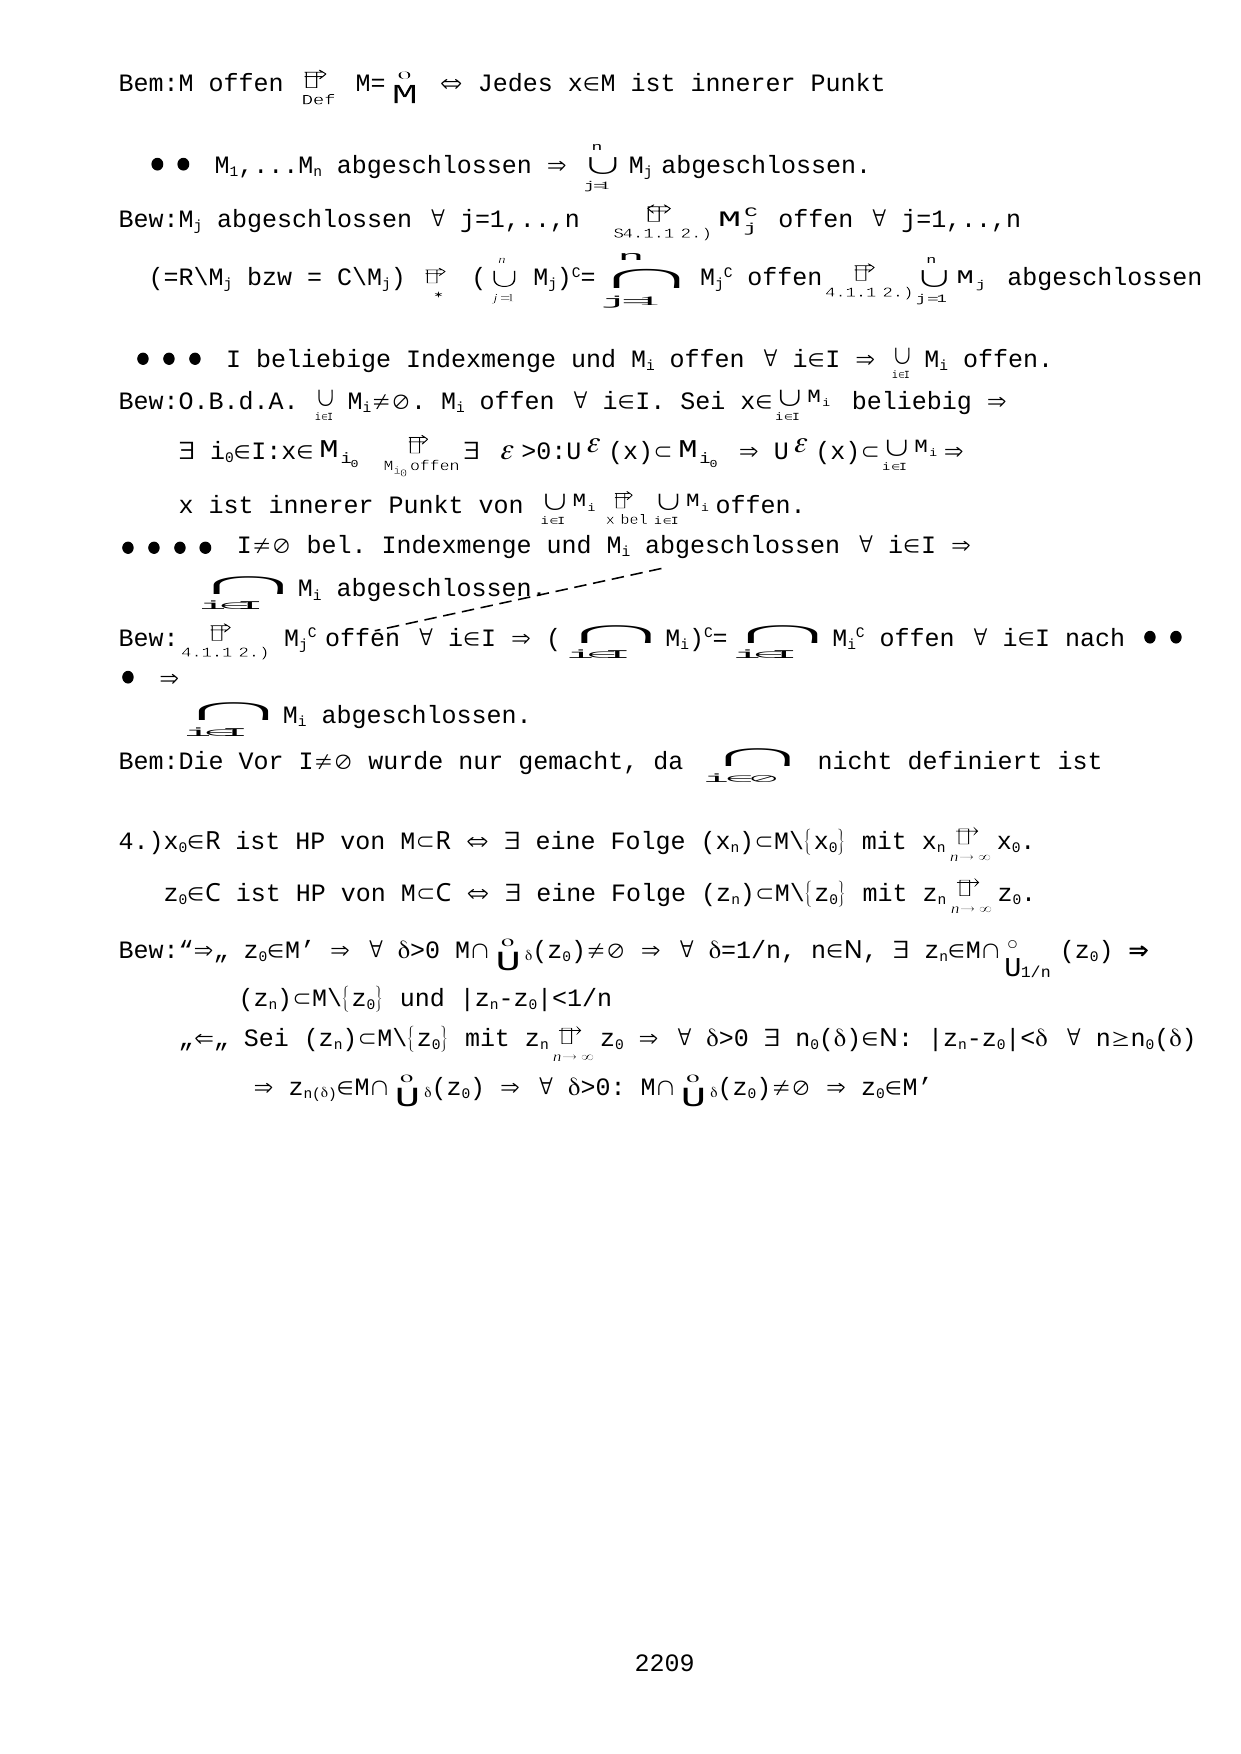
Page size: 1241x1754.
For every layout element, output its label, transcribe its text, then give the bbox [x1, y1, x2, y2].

text (zn)M\z0 und |zn-z0|<1/n [118, 986, 1211, 1014]
text Bew: MjC offen  iI  (Mi)C=MiC offen  iI nach  [118, 613, 1211, 694]
text Bem:M offen M=  Jedes xM ist innerer Punkt [118, 59, 1211, 110]
text  i0I:x  >0:U(x)  U(x) [118, 424, 1211, 482]
text Bem:Die Vor I wurde nur gemacht, da nicht definiert ist [118, 740, 1211, 786]
text Bew:“„ z0M’   >0 M(z0)   =1/n, nN,  znM(z0)  [118, 917, 1211, 986]
text Mi abgeschlossen. [118, 694, 1211, 740]
text (=R\Mj bzw = C\Mj) (Mj)C=MjC offen abgeschlossen [118, 247, 1211, 311]
text „„ Sei (zn)M\z0 mit znz0   >0  n0()N: |zn-z0|<  nn0() [118, 1014, 1211, 1065]
text z0C ist HP von MC   eine Folge (zn)M\z0 mit znz0. [118, 866, 1211, 917]
text 4.)x0R ist HP von MR   eine Folge (xn)M\x0 mit xnx0. [118, 814, 1211, 866]
text  zn()M(z0)   >0: M(z0)  z0M’ [118, 1065, 1211, 1111]
text Bew:O.B.d.A. Mi. Mi offen  iI. Sei x beliebig  [118, 382, 1211, 424]
text I bel. Indexmenge und Mi abgeschlossen  iI  Mi abgeschlossen. [118, 532, 1211, 613]
list M1,...Mn abgeschlossen  Mj abgeschlossen. [148, 138, 1211, 195]
text I beliebige Indexmenge und Mi offen  iI  Mi offen. [118, 340, 1211, 382]
text Bew:Mj abgeschlossen  j=1,..,n offen  j=1,..,n [118, 195, 1211, 247]
text x ist innerer Punkt von offen. [118, 482, 1211, 532]
